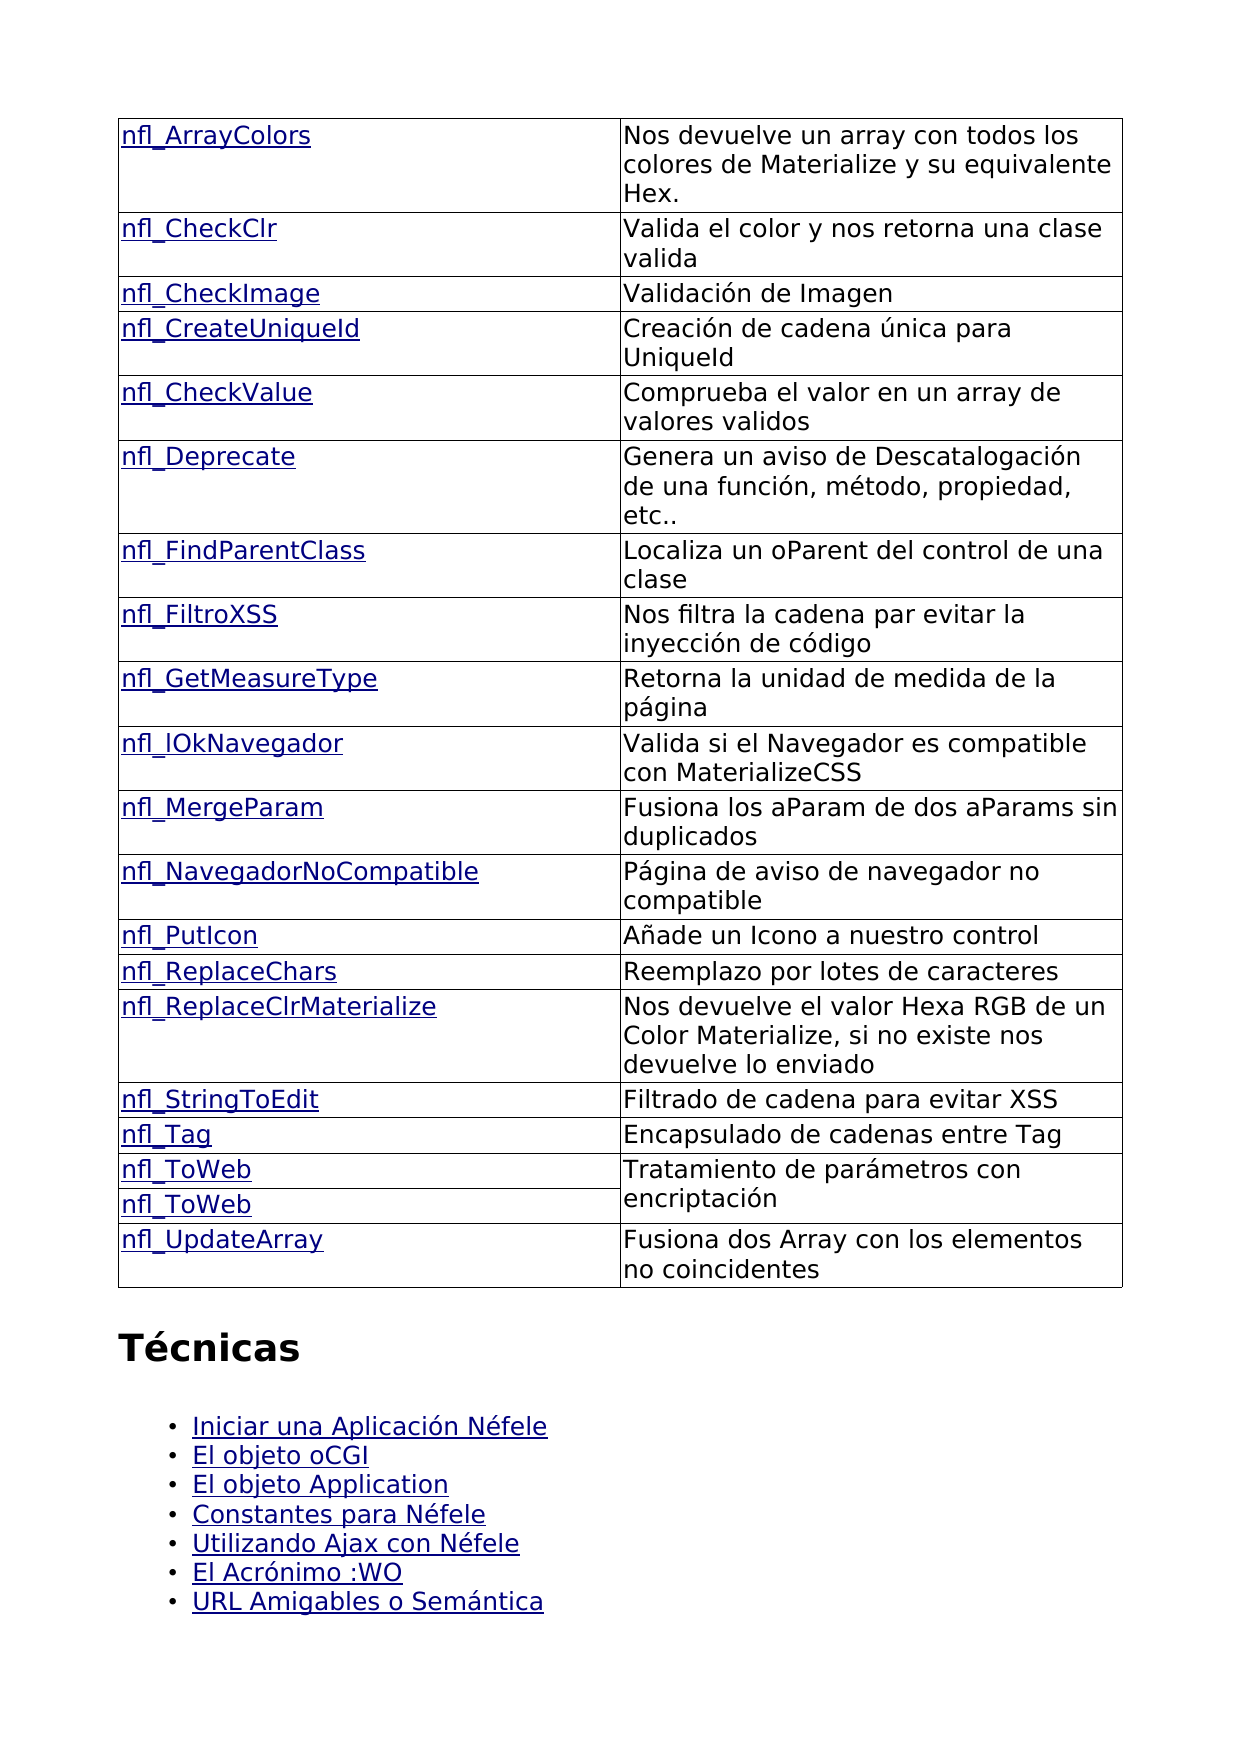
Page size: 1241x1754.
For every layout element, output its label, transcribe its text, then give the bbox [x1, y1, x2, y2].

table_cell Filtrado de cadena para evitar XSS [621, 1083, 1122, 1117]
list Utilizando Ajax con Néfele [177, 1529, 1122, 1558]
table_cell Página de aviso de navegador no compatible [621, 855, 1122, 918]
table_cell Retorna la unidad de medida de la página [621, 662, 1122, 726]
subtitle Técnicas [118, 1327, 1122, 1370]
table_cell Valida el color y nos retorna una clase valida [621, 213, 1122, 276]
table_cell nfl_FindParentClass [119, 534, 620, 597]
table_cell Valida si el Navegador es compatible con MaterializeCSS [621, 727, 1122, 790]
table_cell nfl_PutIcon [119, 920, 620, 954]
table_cell Nos devuelve un array con todos los colores de Materialize y su equivalente Hex. [621, 119, 1122, 212]
table_cell nfl_FiltroXSS [119, 598, 620, 661]
table_cell nfl_Tag [119, 1118, 620, 1152]
table_cell nfl_ReplaceChars [119, 955, 620, 989]
list El objeto Application [177, 1471, 1122, 1500]
table_cell Localiza un oParent del control de una clase [621, 534, 1122, 597]
table_cell nfl_CheckImage [119, 277, 620, 311]
table_cell nfl_CheckValue [119, 376, 620, 439]
table_cell nfl_ToWeb [119, 1154, 620, 1187]
table_cell Reemplazo por lotes de caracteres [621, 955, 1122, 989]
table_cell Nos filtra la cadena par evitar la inyección de código [621, 598, 1122, 661]
table_cell nfl_ToWeb [119, 1189, 620, 1223]
table_cell Fusiona los aParam de dos aParams sin duplicados [621, 791, 1122, 854]
table_cell Tratamiento de parámetros con encriptación [621, 1154, 1122, 1223]
table_cell Fusiona dos Array con los elementos no coincidentes [621, 1224, 1122, 1287]
list URL Amigables o Semántica [177, 1587, 1122, 1617]
table_cell nfl_lOkNavegador [119, 727, 620, 790]
list El Acrónimo :WO [177, 1558, 1122, 1587]
table_cell nfl_ArrayColors [119, 119, 620, 212]
table_cell Comprueba el valor en un array de valores validos [621, 376, 1122, 439]
table_cell nfl_UpdateArray [119, 1224, 620, 1287]
table_cell Nos devuelve el valor Hexa RGB de un Color Materialize, si no existe nos devuelve lo enviado [621, 990, 1122, 1082]
table_cell nfl_ReplaceClrMaterialize [119, 990, 620, 1082]
table_cell Encapsulado de cadenas entre Tag [621, 1118, 1122, 1152]
table_cell nfl_GetMeasureType [119, 662, 620, 726]
table_cell nfl_CheckClr [119, 213, 620, 276]
table_cell nfl_StringToEdit [119, 1083, 620, 1117]
table_cell Genera un aviso de Descatalogación de una función, método, propiedad, etc.. [621, 441, 1122, 533]
table_cell nfl_CreateUniqueId [119, 312, 620, 375]
list Constantes para Néfele [177, 1500, 1122, 1529]
table_cell Creación de cadena única para UniqueId [621, 312, 1122, 375]
list Iniciar una Aplicación Néfele [177, 1412, 1122, 1442]
table_cell nfl_MergeParam [119, 791, 620, 854]
table_cell nfl_Deprecate [119, 441, 620, 533]
table_cell nfl_NavegadorNoCompatible [119, 855, 620, 918]
list El objeto oCGI [177, 1442, 1122, 1471]
table_cell Validación de Imagen [621, 277, 1122, 311]
table_cell Añade un Icono a nuestro control [621, 920, 1122, 954]
